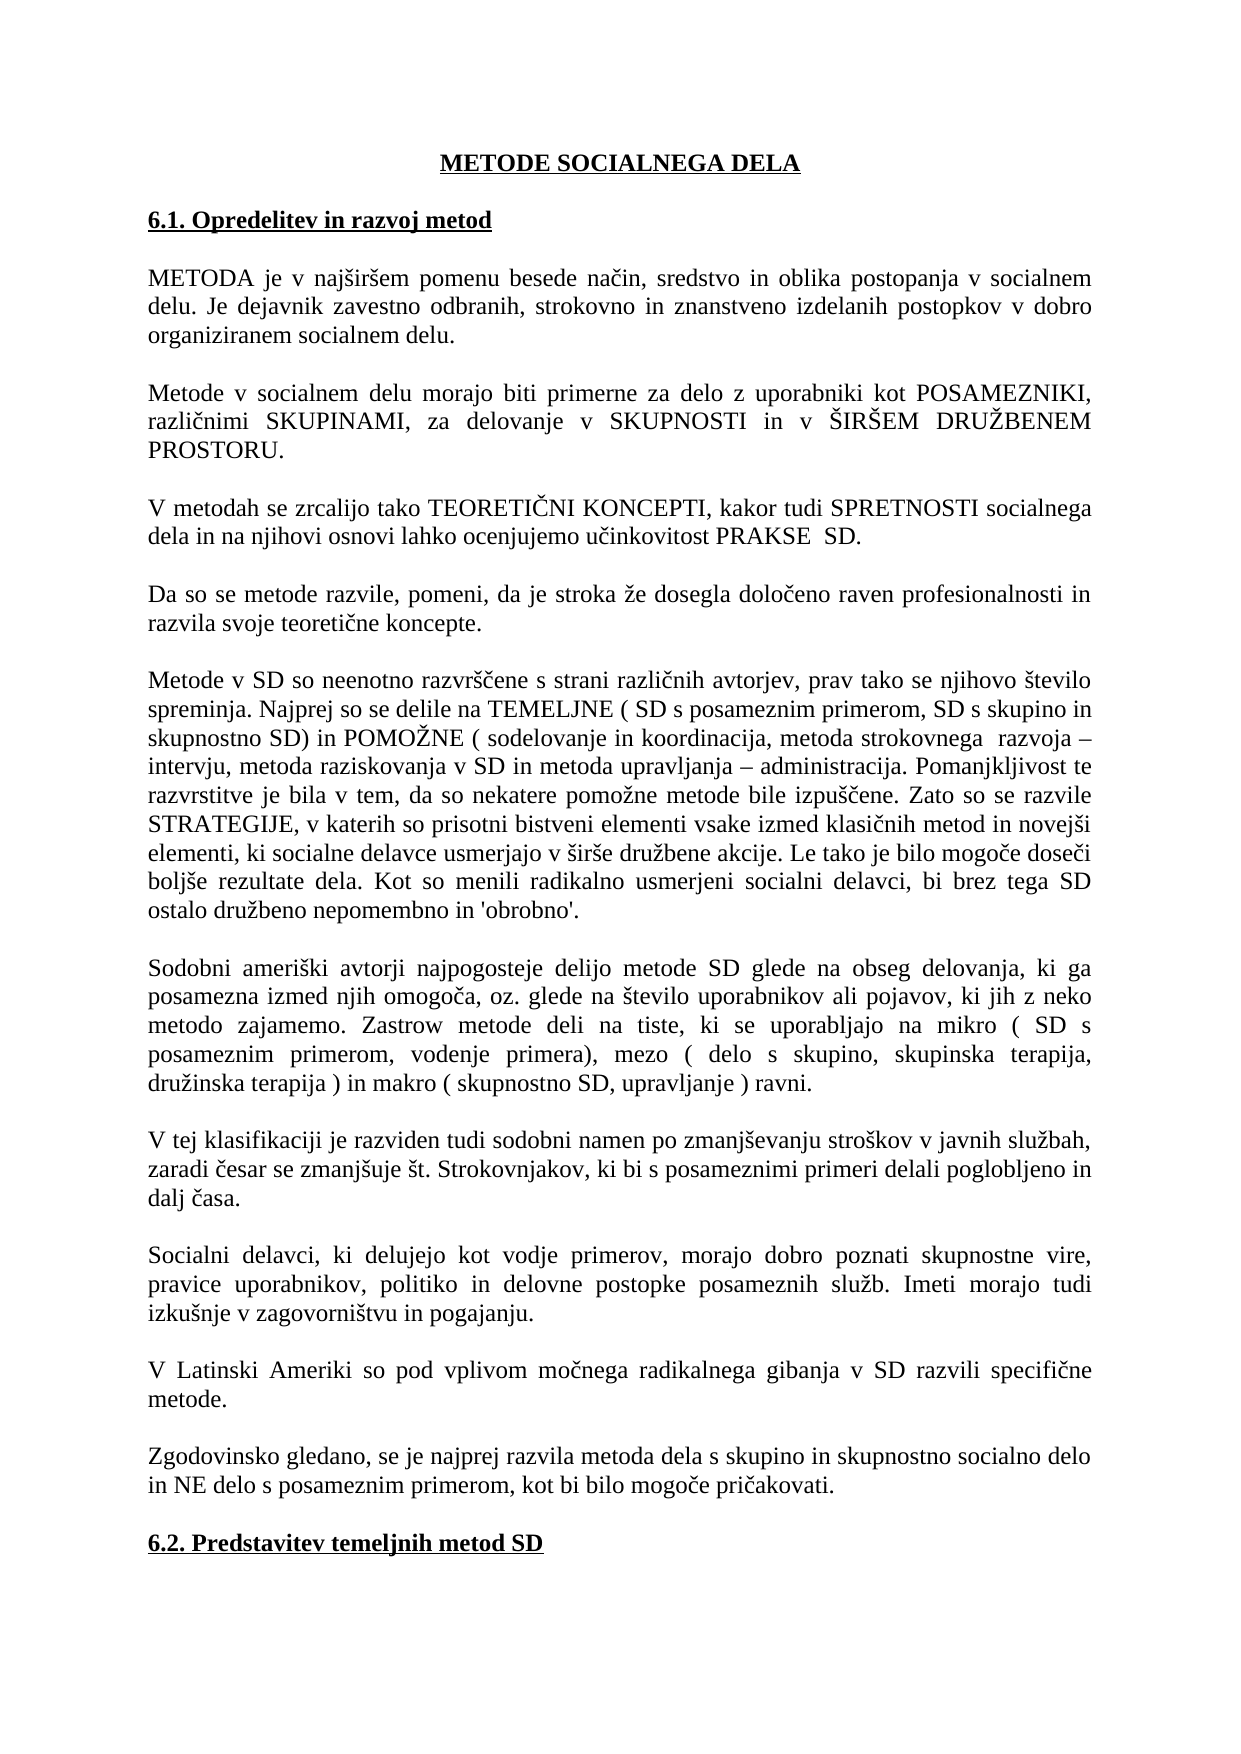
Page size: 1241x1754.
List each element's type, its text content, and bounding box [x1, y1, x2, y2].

text Sodobni ameriški avtorji najpogosteje delijo metode SD glede na obseg delovanja, ki ga posamezna izmed njih omogoča, oz. glede na število uporabnikov ali pojavov, ki jih z neko metodo zajamemo. Zastrow metode deli na tiste, ki se uporabljajo na mikro ( SD s posameznim primerom, vodenje primera), mezo ( delo s skupino, skupinska terapija, družinska terapija ) in makro ( skupnostno SD, upravljanje ) ravni. [148, 953, 1093, 1096]
text Metode v SD so neenotno razvrščene s strani različnih avtorjev, prav tako se njihovo število spreminja. Najprej so se delile na TEMELJNE ( SD s posameznim primerom, SD s skupino in skupnostno SD) in POMOŽNE ( sodelovanje in koordinacija, metoda strokovnega razvoja – intervju, metoda raziskovanja v SD in metoda upravljanja – administracija. Pomanjkljivost te razvrstitve je bila v tem, da so nekatere pomožne metode bile izpuščene. Zato so se razvile STRATEGIJE, v katerih so prisotni bistveni elementi vsake izmed klasičnih metod in novejši elementi, ki socialne delavce usmerjajo v širše družbene akcije. Le tako je bilo mogoče doseči boljše rezultate dela. Kot so menili radikalno usmerjeni socialni delavci, bi brez tega SD ostalo družbeno nepomembno in 'obrobno'. [148, 665, 1093, 924]
text V metodah se zrcalijo tako TEORETIČNI KONCEPTI, kakor tudi SPRETNOSTI socialnega dela in na njihovi osnovi lahko ocenjujemo učinkovitost PRAKSE SD. [148, 493, 1093, 550]
text METODE SOCIALNEGA DELA [148, 148, 1093, 176]
text V tej klasifikaciji je razviden tudi sodobni namen po zmanjševanju stroškov v javnih službah, zaradi česar se zmanjšuje št. Strokovnjakov, ki bi s posameznimi primeri delali poglobljeno in dalj časa. [148, 1125, 1093, 1211]
text 6.2. Predstavitev temeljnih metod SD [148, 1528, 1093, 1556]
text METODA je v najširšem pomenu besede način, sredstvo in oblika postopanja v socialnem delu. Je dejavnik zavestno odbranih, strokovno in znanstveno izdelanih postopkov v dobro organiziranem socialnem delu. [148, 263, 1093, 349]
text Socialni delavci, ki delujejo kot vodje primerov, morajo dobro poznati skupnostne vire, pravice uporabnikov, politiko in delovne postopke posameznih služb. Imeti morajo tudi izkušnje v zagovorništvu in pogajanju. [148, 1240, 1093, 1326]
text V Latinski Ameriki so pod vplivom močnega radikalnega gibanja v SD razvili specifične metode. [148, 1355, 1093, 1413]
text 6.1. Opredelitev in razvoj metod [148, 205, 1093, 234]
text Metode v socialnem delu morajo biti primerne za delo z uporabniki kot POSAMEZNIKI, različnimi SKUPINAMI, za delovanje v SKUPNOSTI in v ŠIRŠEM DRUŽBENEM PROSTORU. [148, 378, 1093, 464]
text Zgodovinsko gledano, se je najprej razvila metoda dela s skupino in skupnostno socialno delo in NE delo s posameznim primerom, kot bi bilo mogoče pričakovati. [148, 1441, 1093, 1499]
text Da so se metode razvile, pomeni, da je stroka že dosegla določeno raven profesionalnosti in razvila svoje teoretične koncepte. [148, 579, 1093, 636]
